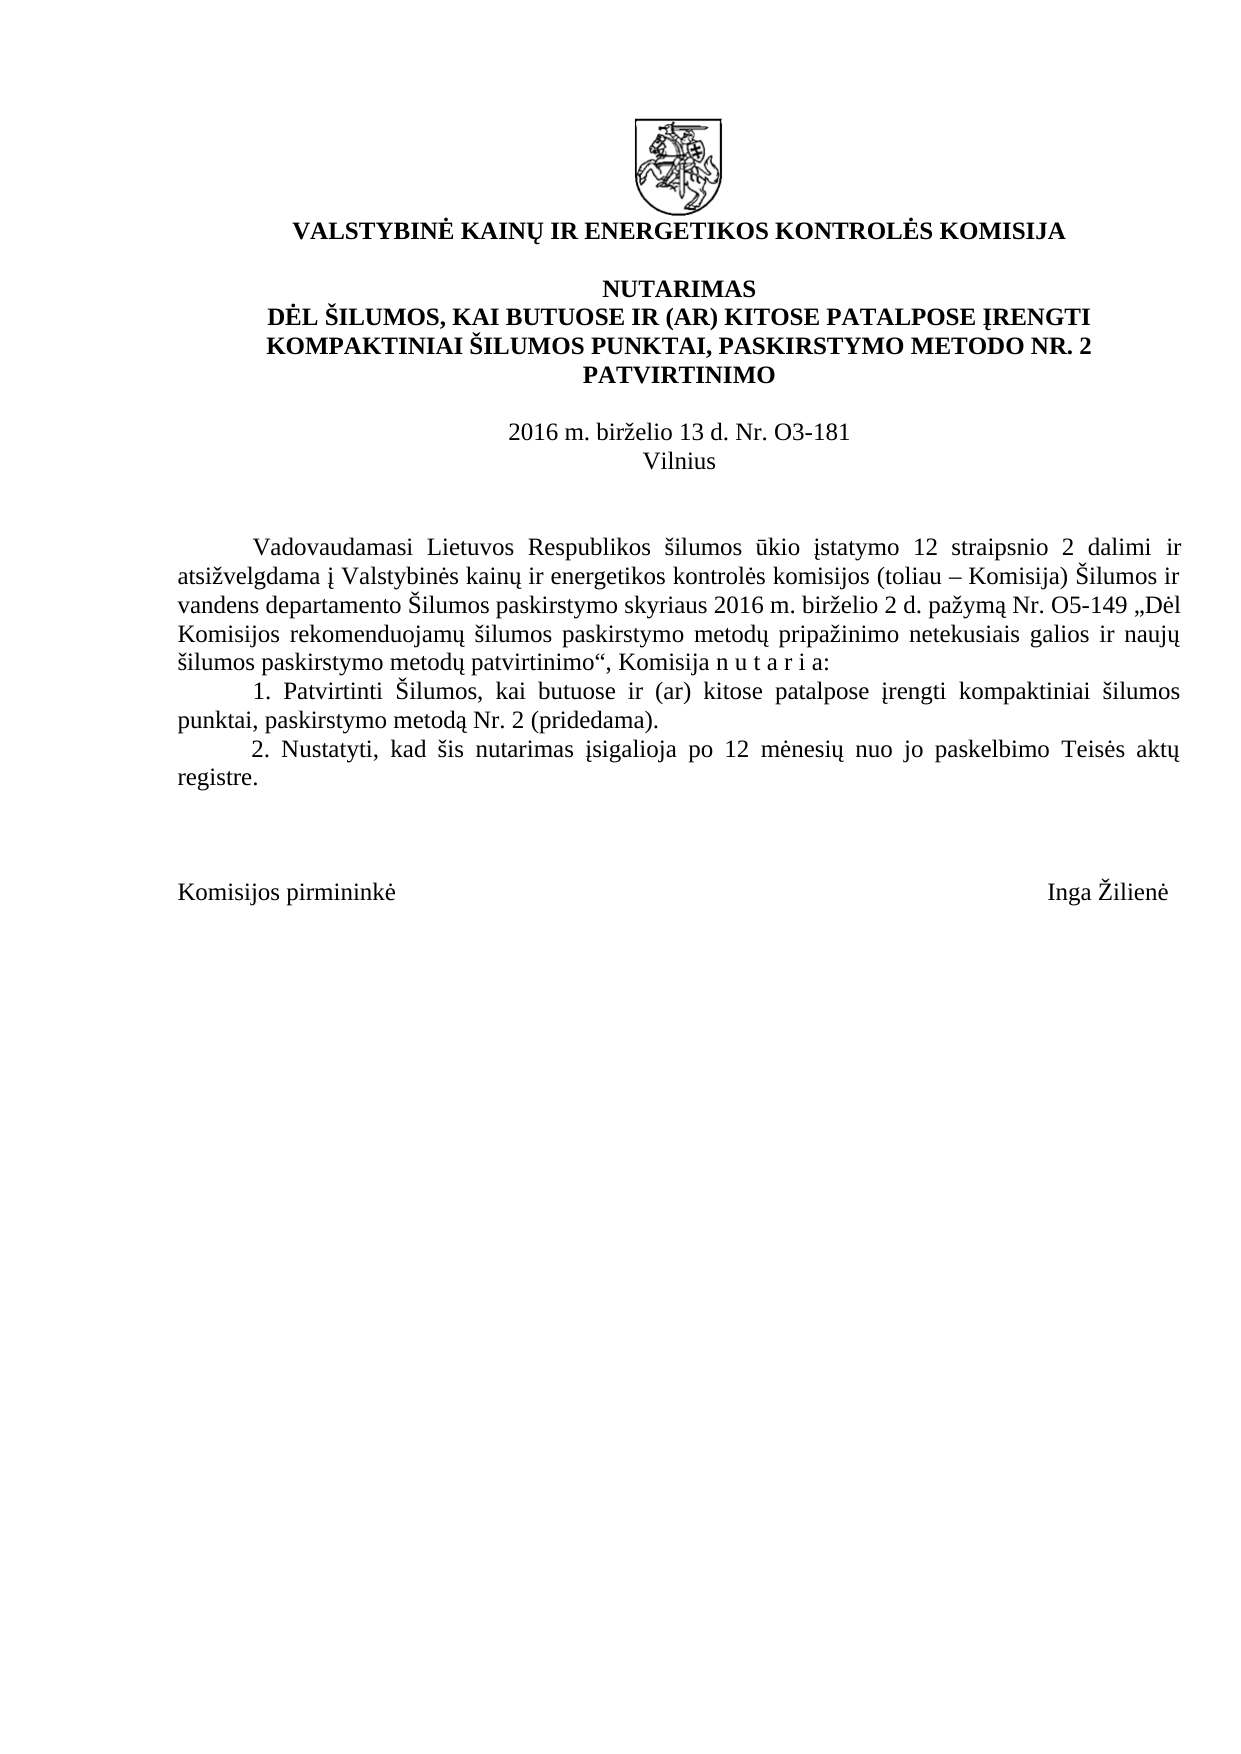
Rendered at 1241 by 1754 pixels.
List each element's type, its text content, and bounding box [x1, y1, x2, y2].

text 2. Nustatyti, kad šis nutarimas įsigalioja po 12 mėnesių nuo jo paskelbimo Teisės aktų registre. [177, 734, 1181, 791]
text Vilnius [177, 446, 1181, 475]
text Komisijos pirmininkė Inga Žilienė [177, 877, 1181, 906]
text NUTARIMAS [177, 274, 1181, 302]
text DĖL ŠILUMOS, KAI BUTUOSE IR (AR) KITOSE PATALPOSE ĮRENGTI KOMPAKTINIAI ŠILUMOS PUNKTAI, PASKIRSTYMO METODO NR. 2 PATVIRTINIMO [177, 302, 1181, 389]
text Vadovaudamasi Lietuvos Respublikos šilumos ūkio įstatymo 12 straipsnio 2 dalimi ir atsižvelgdama į Valstybinės kainų ir energetikos kontrolės komisijos (toliau – Komisija) Šilumos ir vandens departamento Šilumos paskirstymo skyriaus 2016 m. birželio 2 d. pažymą Nr. O5-149 „Dėl Komisijos rekomenduojamų šilumos paskirstymo metodų pripažinimo netekusiais galios ir naujų šilumos paskirstymo metodų patvirtinimo“, Komisija n u t a r i a: [177, 532, 1181, 676]
text vALSTYBINĖ KAINŲ IR ENERGETIKOS KONTROLĖS KOMISIJA [177, 216, 1181, 245]
text 1. Patvirtinti Šilumos, kai butuose ir (ar) kitose patalpose įrengti kompaktiniai šilumos punktai, paskirstymo metodą Nr. 2 (pridedama). [177, 676, 1181, 734]
text 2016 m. birželio 13 d. Nr. O3-181 [177, 417, 1181, 446]
